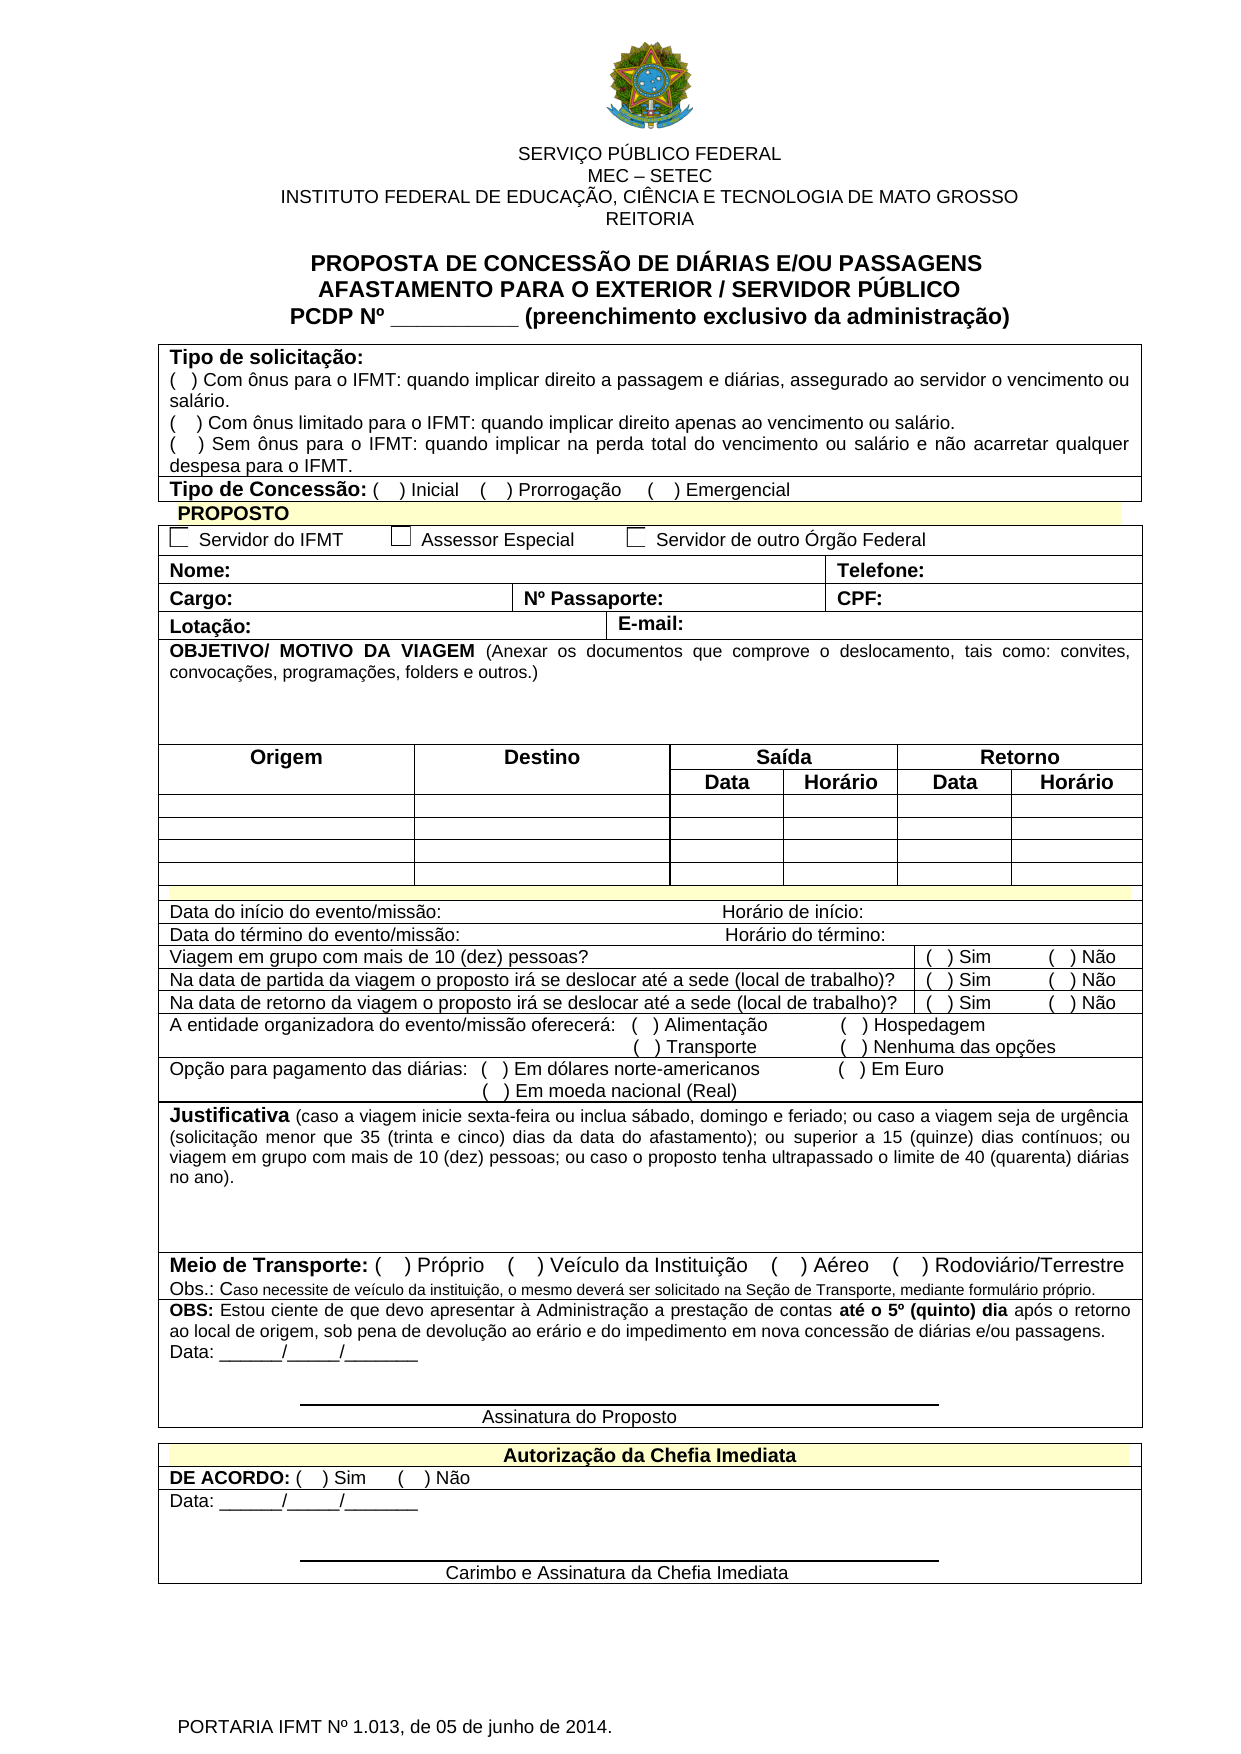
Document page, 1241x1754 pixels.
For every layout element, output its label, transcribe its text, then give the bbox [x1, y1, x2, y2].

text PROPOSTA DE CONCESSÃO DE DIÁRIAS E/OU PASSAGENS [177, 250, 1122, 276]
table_cell [159, 795, 414, 817]
table_header Tipo de solicitação: ( ) Com ônus para o IFMT: quando implicar direito a passagem e diárias, assegurado ao servidor o vencimento ou salário. ( ) Com ônus limitado para o IFMT: quando implicar direito apenas ao vencimento ou salário. ( ) Sem ônus para o IFMT: quando implicar na perda total do vencimento ou salário e não acarretar qualquer despesa para o IFMT. [159, 345, 1141, 476]
table_cell Na data de partida da viagem o proposto irá se deslocar até a sede (local de trabalho)? [159, 969, 914, 990]
table_cell [671, 863, 783, 884]
table_cell [1131, 886, 1142, 900]
table_cell Data [671, 770, 783, 794]
table_cell Justificativa (caso a viagem inicie sexta-feira ou inclua sábado, domingo e feriado; ou caso a viagem seja de urgência (solicitação menor que 35 (trinta e cinco) dias da data do afastamento); ou superior a 15 (quinze) dias contínuos; ou viagem em grupo com mais de 10 (dez) pessoas; ou caso o proposto tenha ultrapassado o limite de 40 (quarenta) diárias no ano). [159, 1103, 1142, 1252]
table_cell Horário [1012, 770, 1142, 794]
table_cell [159, 818, 414, 839]
table_cell OBJETIVO/ MOTIVO DA VIAGEM (Anexar os documentos que comprove o deslocamento, tais como: convites, convocações, programações, folders e outros.) [159, 640, 1142, 744]
table_cell [671, 840, 783, 862]
table_cell [159, 863, 414, 884]
table_cell Data do término do evento/missão: Horário do término: [159, 924, 1142, 945]
table_cell CPF: [826, 584, 1142, 611]
table_cell [1012, 840, 1142, 862]
table_cell OBS: Estou ciente de que devo apresentar à Administração a prestação de contas até o 5º (quinto) dia após o retorno ao local de origem, sob pena de devolução ao erário e do impedimento em nova concessão de diárias e/ou passagens. Data: ______/_____/_______ Assinatura do Proposto [159, 1300, 1142, 1427]
table_cell ( ) Sim ( ) Não [915, 946, 1142, 968]
table_cell Saída [671, 745, 897, 769]
table_cell Nome: [159, 556, 825, 583]
table_cell A entidade organizadora do evento/missão oferecerá: ( ) Alimentação ( ) Hospedagem ( ) Transporte ( ) Nenhuma das opções [159, 1014, 1142, 1057]
table_cell Cargo: [159, 584, 512, 611]
table_cell Data [898, 770, 1011, 794]
table_cell Data: ______/_____/_______ Carimbo e Assinatura da Chefia Imediata [159, 1490, 1141, 1583]
table_cell [898, 818, 1011, 839]
table_cell Retorno [898, 745, 1142, 769]
table_cell Nº Passaporte: [513, 584, 825, 611]
text AFASTAMENTO PARA O EXTERIOR / SERVIDOR PÚBLICO [177, 276, 1122, 303]
table_cell [671, 818, 783, 839]
table_cell [415, 818, 669, 839]
table_cell [784, 795, 897, 817]
table_cell [671, 795, 783, 817]
table_header Servidor do IFMT Assessor Especial Servidor de outro Órgão Federal [159, 526, 1142, 555]
table_cell Horário [784, 770, 897, 794]
table_cell [784, 840, 897, 862]
table_cell Opção para pagamento das diárias: ( ) Em dólares norte-americanos ( ) Em Euro ( ) Em moeda nacional (Real) [159, 1058, 1142, 1101]
table_cell [415, 863, 669, 884]
table_cell Telefone: [826, 556, 1142, 583]
table_cell Destino [415, 745, 669, 794]
table_cell E-mail: [607, 612, 1142, 639]
table_cell [898, 795, 1011, 817]
table_cell Meio de Transporte: ( ) Próprio ( ) Veículo da Instituição ( ) Aéreo ( ) Rodoviário/Terrestre Obs.: Caso necessite de veículo da instituição, o mesmo deverá ser solicitado na Seção de Transporte, mediante formulário próprio. [159, 1253, 1142, 1299]
table_cell Origem [159, 745, 414, 794]
table_cell DE ACORDO: ( ) Sim ( ) Não [159, 1467, 1141, 1489]
text PCDP Nº __________ (preenchimento exclusivo da administração) [177, 303, 1122, 329]
table_cell [159, 840, 414, 862]
text PROPOSTO [177, 502, 1122, 525]
table_cell Na data de retorno da viagem o proposto irá se deslocar até a sede (local de trabalho)? [159, 991, 914, 1013]
table_cell ( ) Sim ( ) Não [915, 991, 1142, 1013]
table_cell [1012, 795, 1142, 817]
table_cell ( ) Sim ( ) Não [915, 969, 1142, 990]
table_cell Viagem em grupo com mais de 10 (dez) pessoas? [159, 946, 914, 968]
table_cell [898, 863, 1011, 884]
table_cell [415, 840, 669, 862]
table_cell [159, 886, 169, 900]
table_cell [1012, 818, 1142, 839]
table_cell [415, 795, 669, 817]
table_cell Tipo de Concessão: ( ) Inicial ( ) Prorrogação ( ) Emergencial [159, 477, 1141, 501]
picture [606, 42, 693, 129]
table_cell [1012, 863, 1142, 884]
table_cell Lotação: [159, 612, 606, 639]
table_cell [898, 840, 1011, 862]
table_cell [784, 863, 897, 884]
table_cell [784, 818, 897, 839]
table_cell Data do início do evento/missão: Horário de início: [159, 901, 1142, 923]
